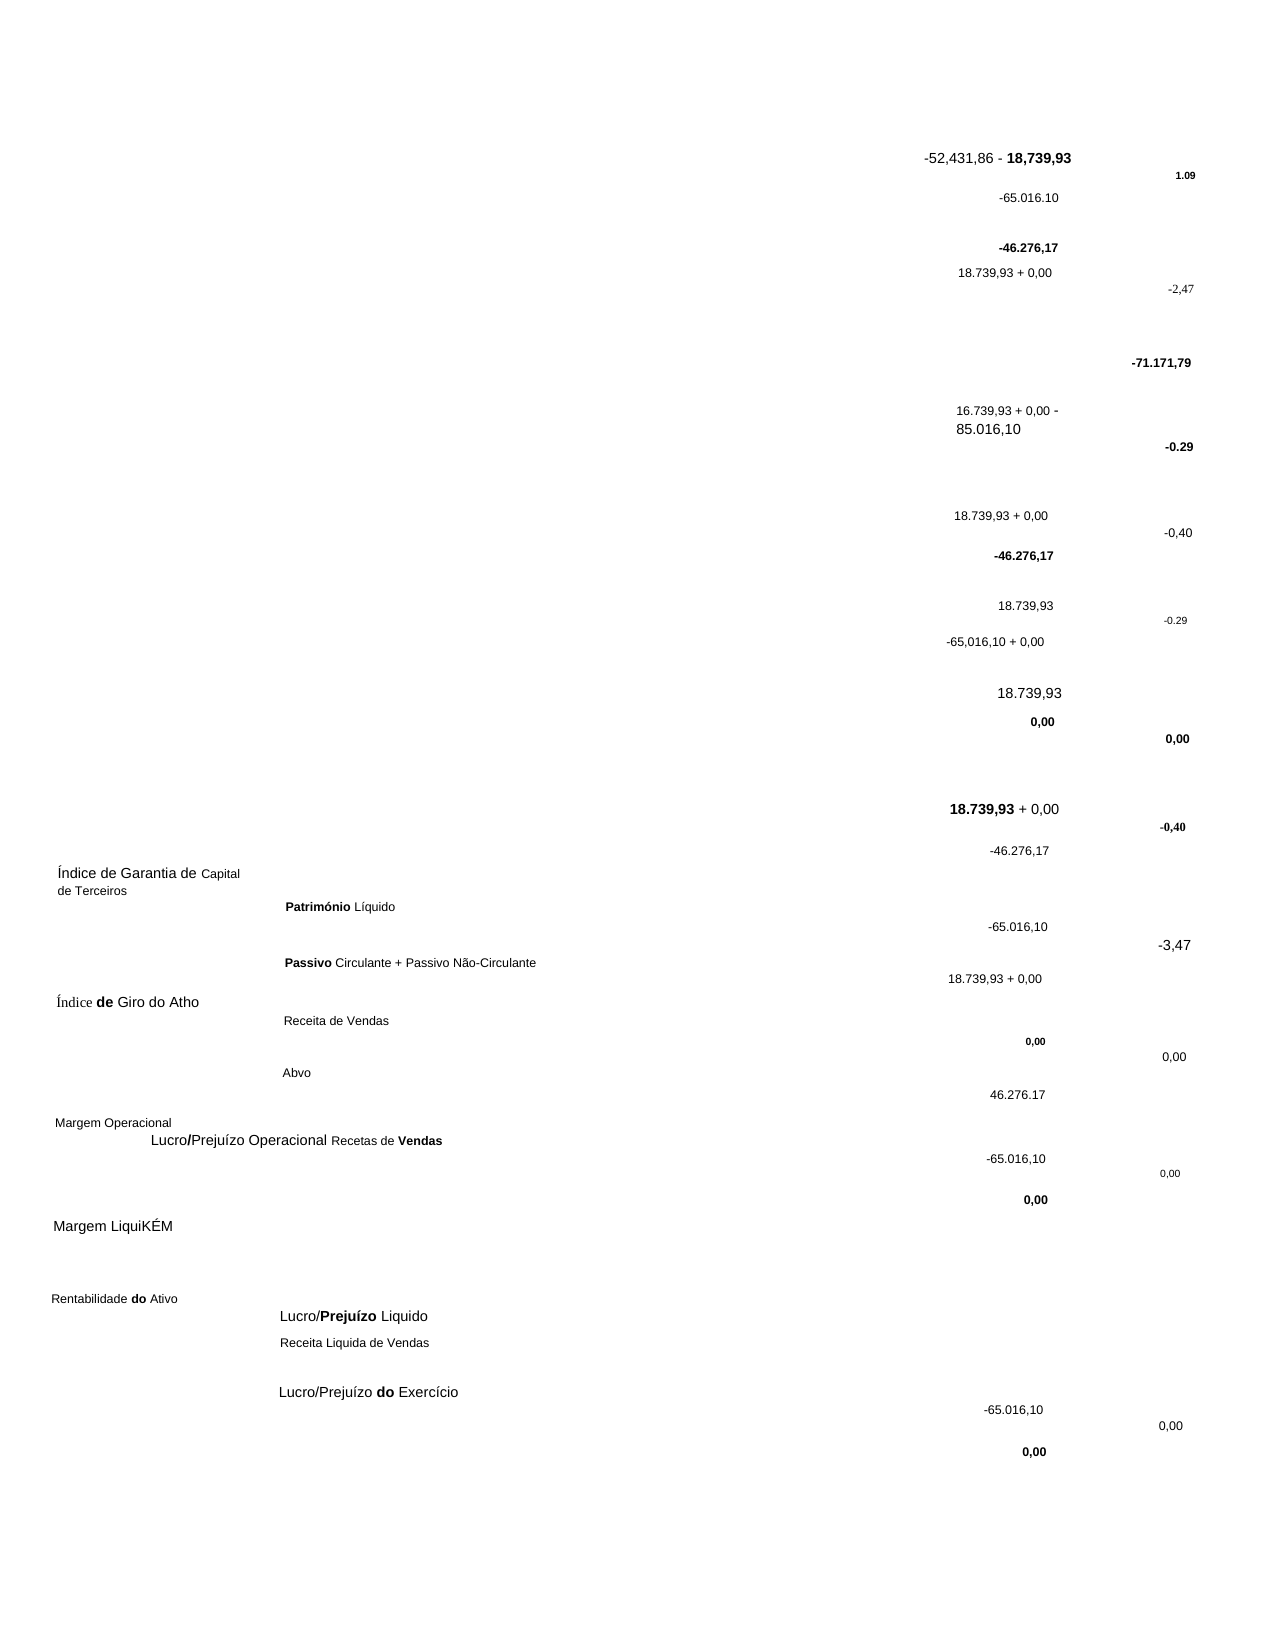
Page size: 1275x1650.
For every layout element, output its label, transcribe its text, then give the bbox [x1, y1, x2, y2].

text 0,00 [1162, 1049, 1224, 1064]
text Margem LiquiKÉM [53, 1218, 202, 1235]
text -65.016,10 [983, 1402, 1087, 1417]
text 0,00 [1023, 1192, 1088, 1207]
text 0,00 [1030, 715, 1093, 729]
text Passivo Circulante + Passivo Não-Circulante [284, 956, 591, 970]
text -52,431,86 - 18,739,93 [924, 150, 1103, 167]
text Lucro/Prejuízo do Exercício [278, 1383, 480, 1400]
text Índice de Garantia de Capital de Terceiros [57, 864, 246, 898]
text 0,00 [1158, 1419, 1221, 1433]
text -71.171,79 [1131, 356, 1235, 370]
text -46.276,17 [989, 843, 1092, 857]
text -65,016,10 + 0,00 [946, 635, 1094, 649]
text 0,00 [1160, 1168, 1223, 1180]
text 18.739,93 + 0,00 [958, 266, 1101, 280]
text -0.29 [1165, 440, 1233, 454]
text Lucro/Prejuízo Liquido [279, 1308, 452, 1325]
text Receita de Vendas [283, 1013, 433, 1028]
text -65.016,10 [988, 920, 1092, 934]
text 1.09 [1175, 169, 1238, 181]
text 18.739,93 + 0,00 [954, 509, 1097, 523]
text 0,00 [1165, 732, 1229, 746]
text -0,40 [1159, 820, 1227, 834]
text Lucro/Prejuízo Operacional Recetas de Vendas [151, 1132, 483, 1149]
text -2,47 [1168, 282, 1237, 297]
text 46.276.17 [990, 1088, 1089, 1102]
text -0.29 [1163, 615, 1231, 627]
text Rentabilidade do Ativo [51, 1292, 248, 1306]
text -65.016.10 [999, 191, 1102, 205]
text -0,40 [1164, 526, 1233, 540]
text -46.276,17 [994, 548, 1097, 563]
text 18.739,93 [998, 598, 1096, 613]
text 18.739,93 [997, 684, 1093, 701]
text -46.276,17 [998, 241, 1102, 255]
text 0,00 [1025, 1036, 1089, 1048]
text 18.739,93 + 0,00 [948, 972, 1091, 986]
text Margem Operacional [55, 1116, 237, 1130]
text 0,00 [1022, 1445, 1086, 1459]
text -3,47 [1158, 936, 1226, 953]
text Património Líquido [285, 900, 436, 914]
text -65.016,10 [986, 1151, 1088, 1166]
text Índice de Giro do Atho [56, 994, 253, 1011]
text Receita Liquida de Vendas [280, 1336, 477, 1350]
text 18.739,93 + 0,00 [949, 801, 1093, 818]
text 16.739,93 + 0,00 -85.016,10 [956, 402, 1098, 438]
text Abvo [282, 1066, 350, 1080]
